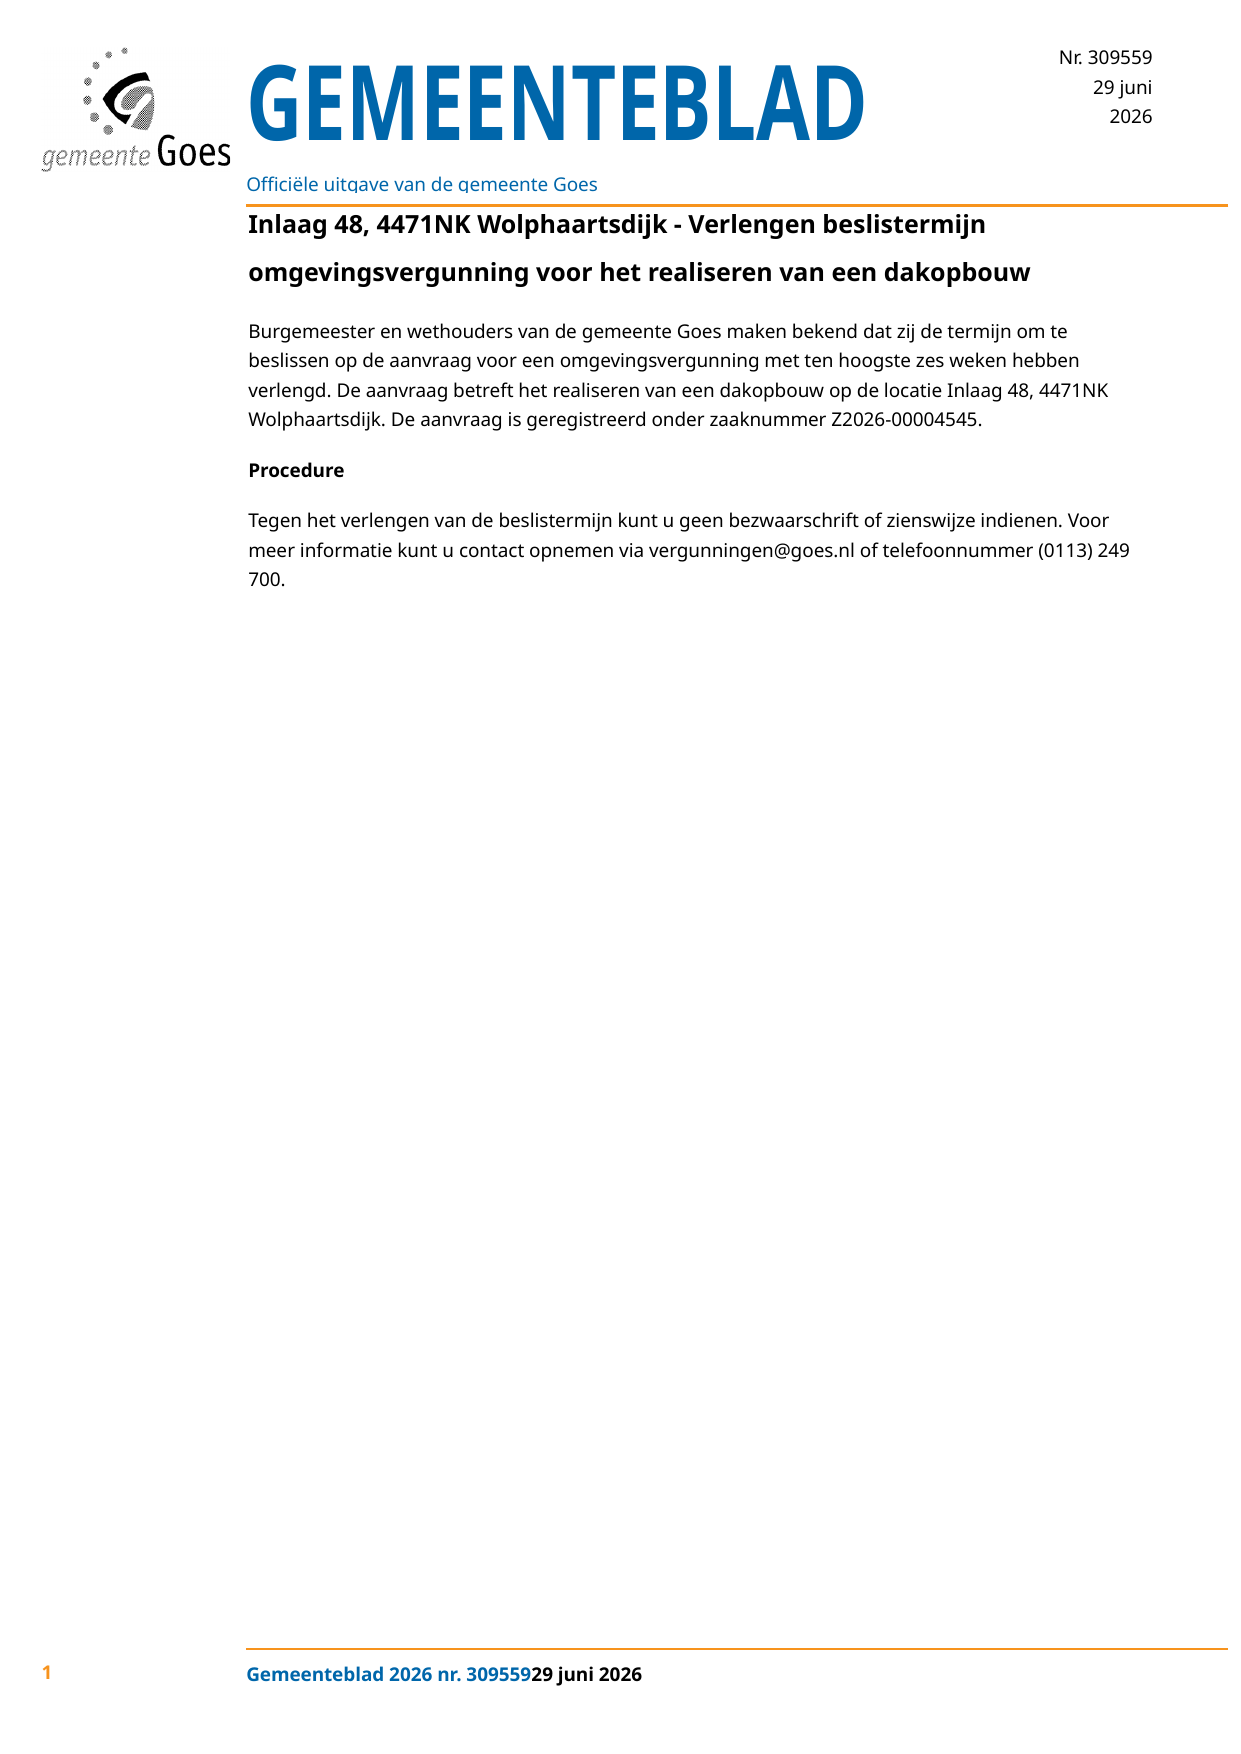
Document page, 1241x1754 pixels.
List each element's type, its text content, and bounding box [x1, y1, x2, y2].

text Burgemeester en wethouders van de gemeente Goes maken bekend dat zij de termijn om te beslissen op de aanvraag voor een omgevingsvergunning met ten hoogste zes weken hebben verlengd. De aanvraag betreft het realiseren van een dakopbouw op de locatie Inlaag 48, 4471NK Wolphaartsdijk. De aanvraag is geregistreerd onder zaaknummer Z2026-00004545. [248, 318, 1152, 432]
text Procedure [248, 457, 1152, 483]
text Tegen het verlengen van de beslistermijn kunt u geen bezwaarschrift of zienswijze indienen. Voor meer informatie kunt u contact opnemen via vergunningen@goes.nl of telefoonnummer (0113) 249 700. [248, 507, 1152, 592]
picture [41, 47, 231, 172]
text Inlaag 48, 4471NK Wolphaartsdijk - Verlengen beslistermijn omgevingsvergunning voor het realiseren van een dakopbouw [248, 207, 1152, 288]
